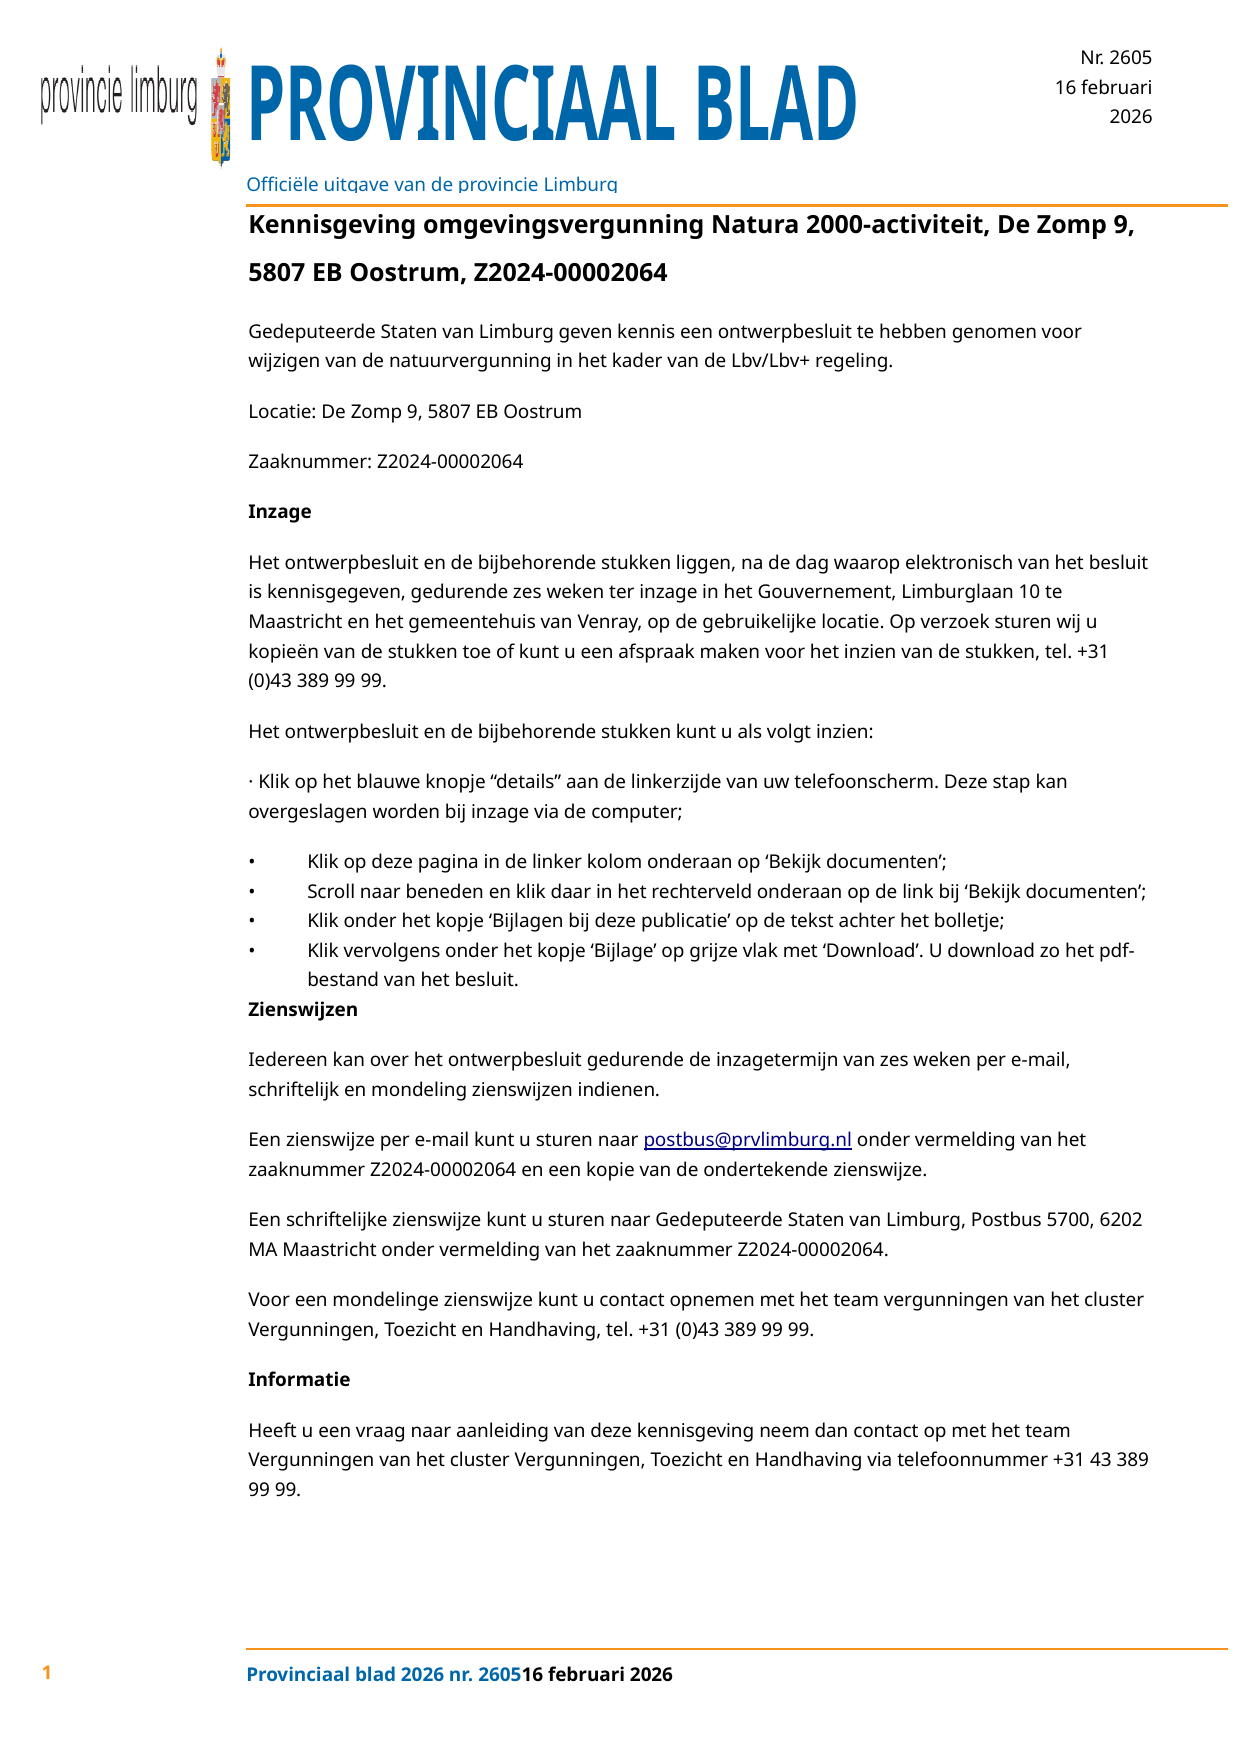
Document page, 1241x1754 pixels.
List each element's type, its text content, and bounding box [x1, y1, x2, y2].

text Locatie: De Zomp 9, 5807 EB Oostrum [248, 398, 1152, 424]
text Voor een mondelinge zienswijze kunt u contact opnemen met het team vergunningen van het cluster Vergunningen, Toezicht en Handhaving, tel. +31 (0)43 389 99 99. [248, 1287, 1152, 1342]
text · Klik op het blauwe knopje “details” aan de linkerzijde van uw telefoonscherm. Deze stap kan overgeslagen worden bij inzage via de computer; [248, 768, 1152, 824]
text Inzage [248, 499, 1152, 524]
list Klik onder het kopje ‘Bijlagen bij deze publicatie’ op de tekst achter het bolletje; [248, 907, 1152, 933]
text Het ontwerpbesluit en de bijbehorende stukken kunt u als volgt inzien: [248, 718, 1152, 744]
list Klik vervolgens onder het kopje ‘Bijlage’ op grijze vlak met ‘Download’. U download zo het pdf-bestand van het besluit. [248, 937, 1152, 992]
text Gedeputeerde Staten van Limburg geven kennis een ontwerpbesluit te hebben genomen voor wijzigen van de natuurvergunning in het kader van de Lbv/Lbv+ regeling. [248, 318, 1152, 373]
picture [41, 47, 231, 172]
text Informatie [248, 1367, 1152, 1392]
list Klik op deze pagina in de linker kolom onderaan op ‘Bekijk documenten’; [248, 848, 1152, 874]
text Zaaknummer: Z2024-00002064 [248, 448, 1152, 474]
text Het ontwerpbesluit en de bijbehorende stukken liggen, na de dag waarop elektronisch van het besluit is kennisgegeven, gedurende zes weken ter inzage in het Gouvernement, Limburglaan 10 te Maastricht en het gemeentehuis van Venray, op de gebruikelijke locatie. Op verzoek sturen wij u kopieën van de stukken toe of kunt u een afspraak maken voor het inzien van de stukken, tel. +31 (0)43 389 99 99. [248, 549, 1152, 693]
text Een schriftelijke zienswijze kunt u sturen naar Gedeputeerde Staten van Limburg, Postbus 5700, 6202 MA Maastricht onder vermelding van het zaaknummer Z2024-00002064. [248, 1207, 1152, 1262]
text Heeft u een vraag naar aanleiding van deze kennisgeving neem dan contact op met het team Vergunningen van het cluster Vergunningen, Toezicht en Handhaving via telefoonnummer +31 43 389 99 99. [248, 1417, 1152, 1502]
text Zienswijzen [248, 996, 1152, 1022]
text Een zienswijze per e-mail kunt u sturen naar postbus@prvlimburg.nl onder vermelding van het zaaknummer Z2024-00002064 en een kopie van de ondertekende zienswijze. [248, 1127, 1152, 1182]
text Iedereen kan over het ontwerpbesluit gedurende de inzagetermijn van zes weken per e-mail, schriftelijk en mondeling zienswijzen indienen. [248, 1047, 1152, 1102]
text Kennisgeving omgevingsvergunning Natura 2000-activiteit, De Zomp 9, 5807 EB Oostrum, Z2024-00002064 [248, 207, 1152, 288]
list Scroll naar beneden en klik daar in het rechterveld onderaan op de link bij ‘Bekijk documenten’; [248, 878, 1152, 904]
